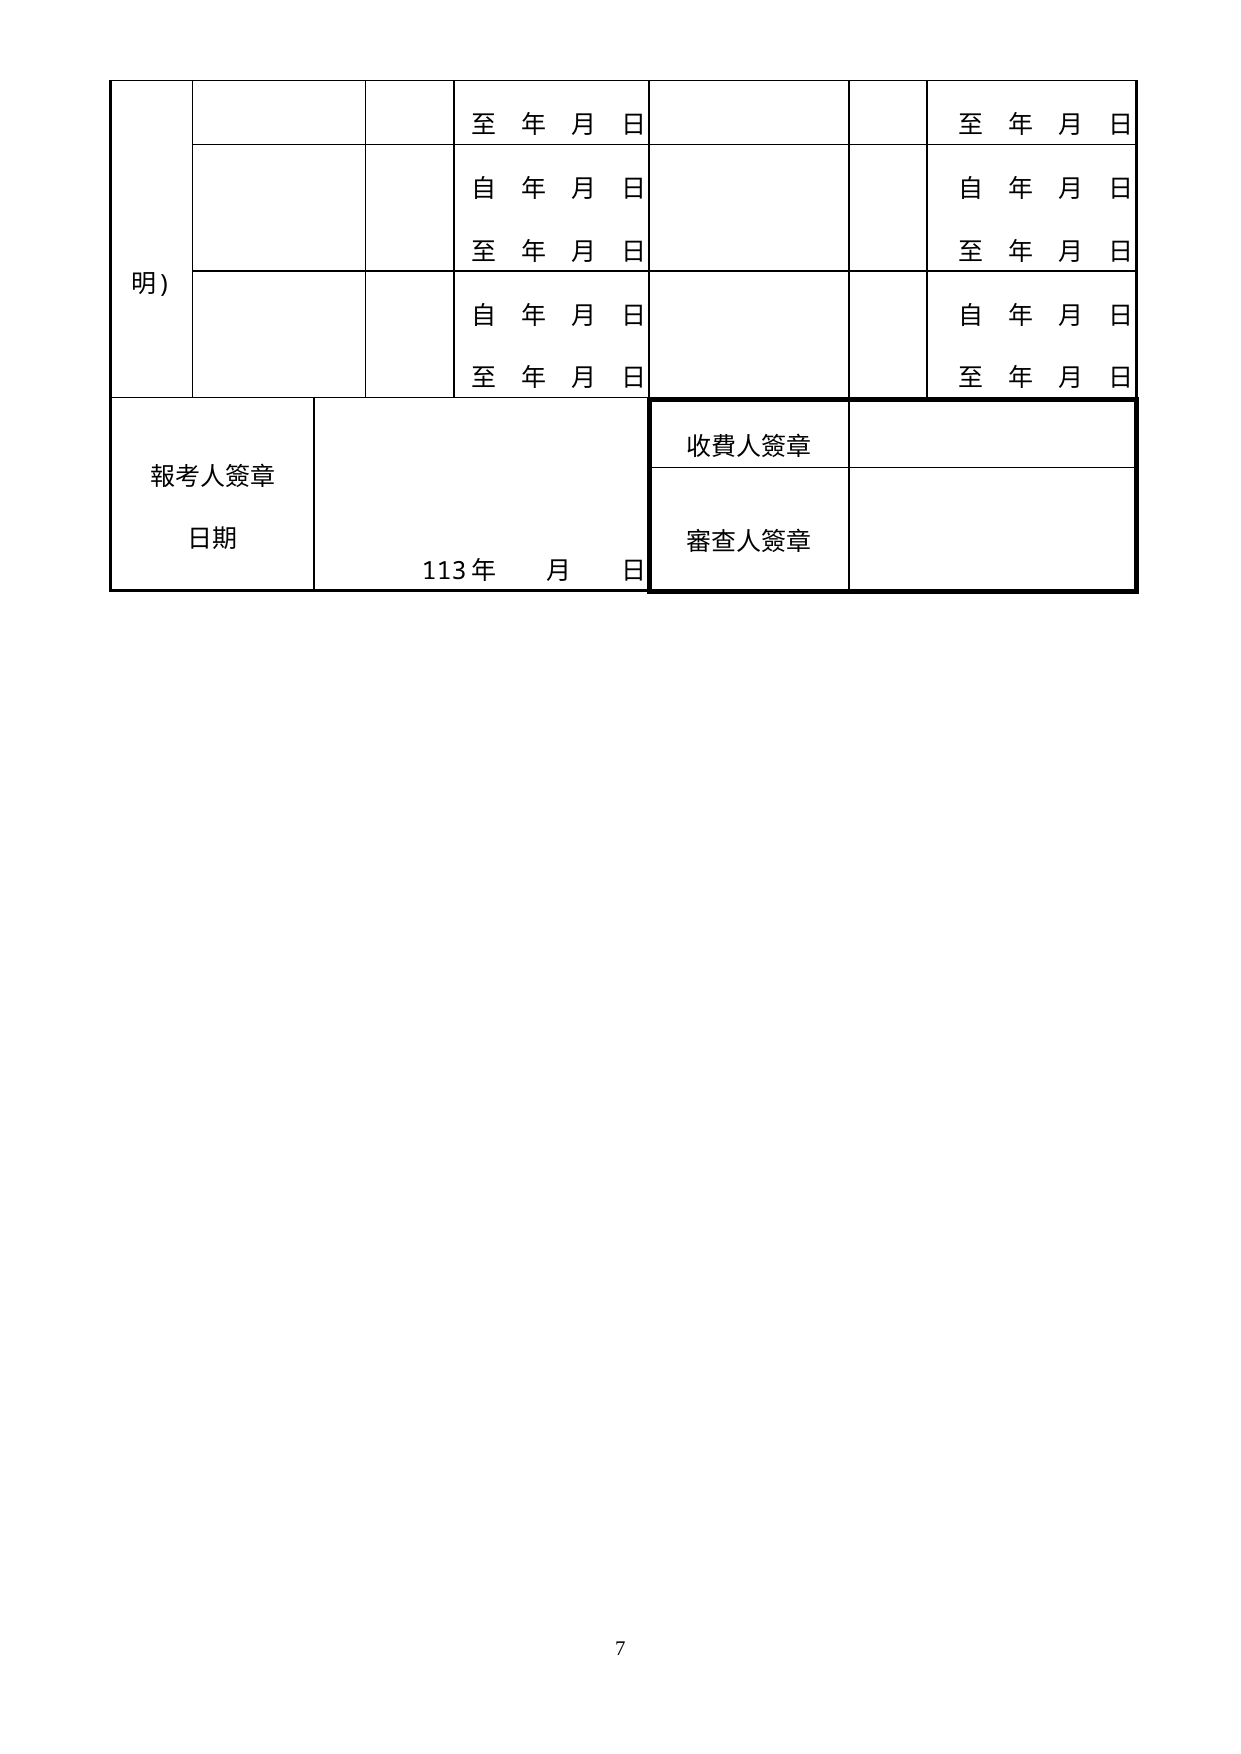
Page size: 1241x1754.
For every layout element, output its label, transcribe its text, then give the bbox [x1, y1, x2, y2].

table_cell [193, 81, 365, 144]
table_cell 自 年 月 日 至 年 月 日 [455, 145, 648, 270]
table_cell 113年 月 日 [315, 398, 647, 589]
table_cell [850, 81, 926, 144]
table_cell [850, 272, 926, 397]
table_cell 報考人簽章 日期 [112, 398, 313, 589]
table_cell [366, 272, 453, 397]
table_cell [850, 145, 926, 270]
table_cell 自 年 月 日 至 年 月 日 [455, 272, 648, 397]
table_cell 收費人簽章 [652, 402, 848, 467]
table_cell 明) [112, 81, 192, 397]
table_cell [193, 272, 365, 397]
table_cell [850, 402, 1134, 467]
table_cell [650, 272, 848, 397]
table_cell [366, 145, 453, 270]
table_cell [650, 81, 848, 144]
table_cell [850, 468, 1134, 589]
table_cell [650, 145, 848, 270]
table_cell 審查人簽章 [652, 468, 848, 589]
table_cell [366, 81, 453, 144]
table_cell 至 年 月 日 [928, 81, 1135, 144]
table_cell 自 年 月 日 至 年 月 日 [928, 272, 1135, 397]
table_cell [193, 145, 365, 270]
table_cell 自 年 月 日 至 年 月 日 [928, 145, 1135, 270]
table_cell 至 年 月 日 [455, 81, 648, 144]
